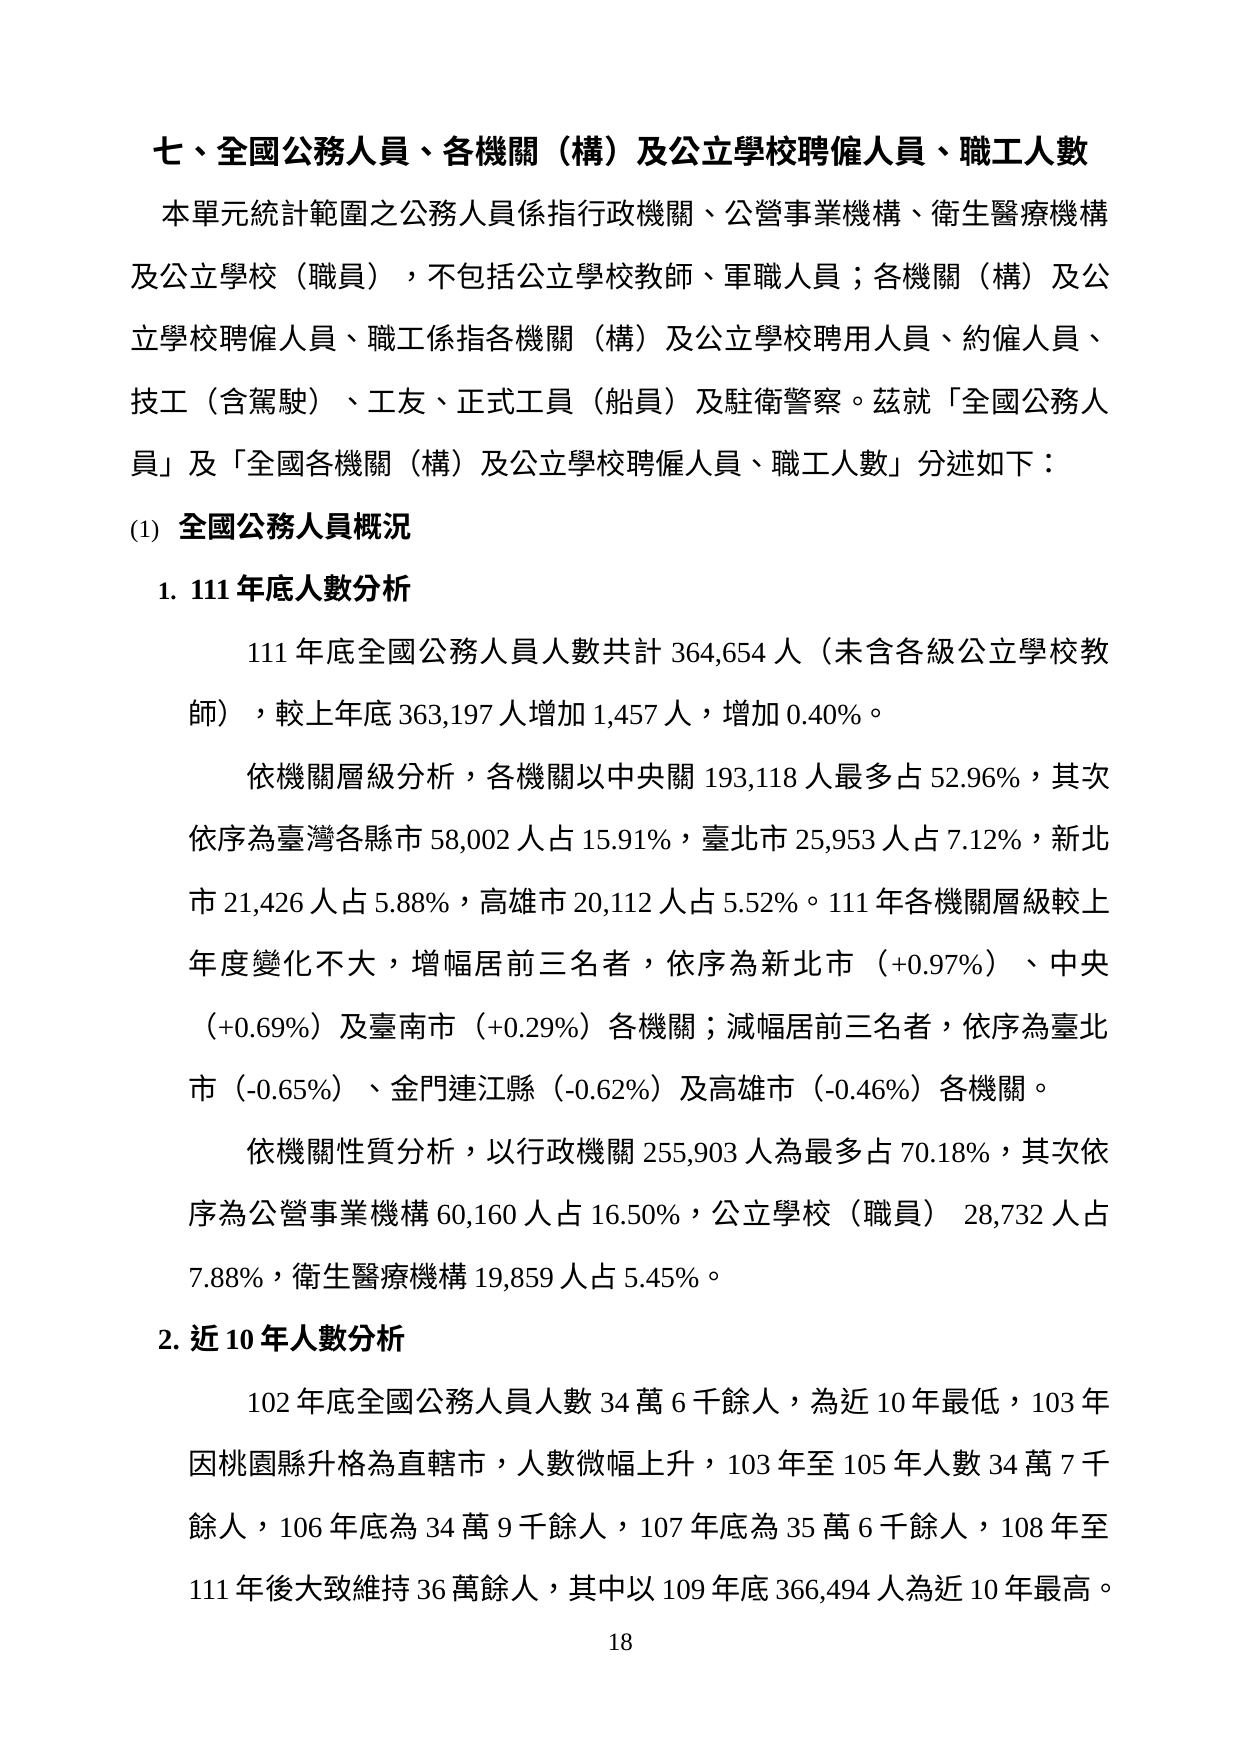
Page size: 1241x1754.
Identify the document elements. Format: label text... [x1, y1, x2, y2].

text 本單元統計範圍之公務人員係指行政機關、公營事業機構、衛生醫療機構及公立學校（職員），不包括公立學校教師、軍職人員；各機關（構）及公立學校聘僱人員、職工係指各機關（構）及公立學校聘用人員、約僱人員、技工（含駕駛）、工友、正式工員（船員）及駐衛警察。茲就「全國公務人員」及「全國各機關（構）及公立學校聘僱人員、職工人數」分述如下： [130, 170, 1110, 483]
list 近10年人數分析 [158, 1295, 1110, 1358]
text 111年底全國公務人員人數共計364,654人（未含各級公立學校教師），較上年底363,197人增加1,457人，增加0.40%。 [188, 608, 1110, 733]
list 111年底人數分析 [158, 545, 1110, 608]
text 依機關層級分析，各機關以中央關193,118人最多占52.96%，其次依序為臺灣各縣市58,002人占15.91%，臺北市25,953人占7.12%，新北市21,426人占5.88%，高雄市20,112人占5.52%。111年各機關層級較上年度變化不大，增幅居前三名者，依序為新北市（+0.97%）、中央（+0.69%）及臺南市（+0.29%）各機關；減幅居前三名者，依序為臺北市（-0.65%）、金門連江縣（-0.62%）及高雄市（-0.46%）各機關。 [188, 733, 1110, 1108]
list 全國公務人員概況 [130, 483, 1110, 545]
text 依機關性質分析，以行政機關255,903人為最多占70.18%，其次依序為公營事業機構60,160人占16.50%，公立學校（職員） 28,732人占7.88%，衛生醫療機構19,859人占5.45%。 [188, 1108, 1110, 1295]
text 七、全國公務人員、各機關（構）及公立學校聘僱人員、職工人數 [130, 108, 1110, 170]
text 102年底全國公務人員人數34萬6千餘人，為近10年最低，103年因桃園縣升格為直轄市，人數微幅上升，103年至105年人數34萬7千餘人，106年底為34萬9千餘人，107年底為35萬6千餘人，108年至111年後大致維持36萬餘人，其中以109年底366,494人為近10年最高。 [188, 1358, 1110, 1608]
